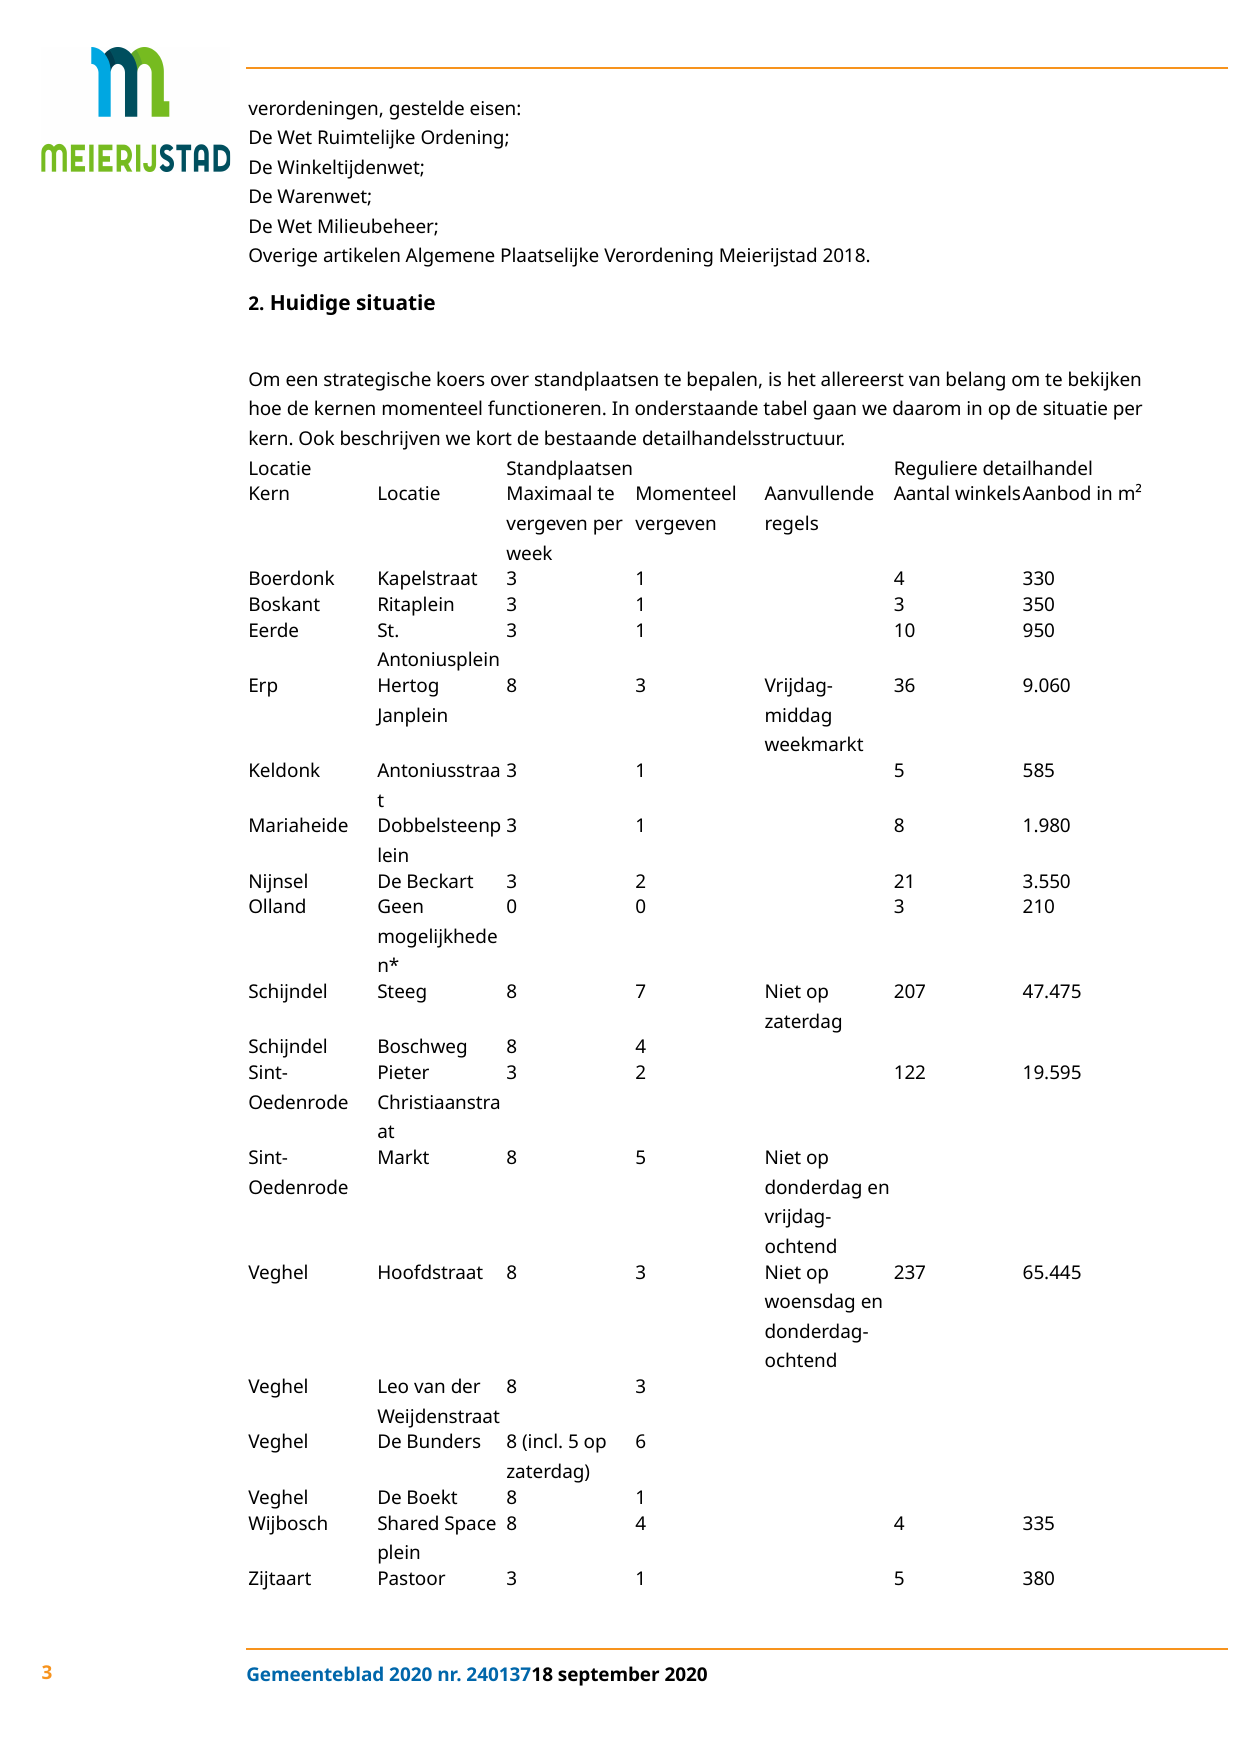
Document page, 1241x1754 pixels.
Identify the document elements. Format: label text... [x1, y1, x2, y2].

table_cell 5 [635, 1144, 764, 1259]
table_cell Kern [248, 481, 377, 566]
table_cell 6 [635, 1429, 764, 1484]
table_cell 2 [635, 1060, 764, 1144]
table_cell Veghel [248, 1373, 377, 1429]
table_cell 10 [894, 617, 1022, 672]
table_cell 1 [635, 591, 764, 617]
table_cell Momenteel vergeven [635, 481, 764, 566]
table_cell Hertog Janplein [377, 672, 506, 757]
table_cell Shared Space plein [377, 1510, 506, 1565]
table_cell 5 [894, 757, 1022, 812]
table_cell Sint-Oedenrode [248, 1060, 377, 1144]
table_cell 8 [506, 1373, 635, 1429]
table_cell [764, 1510, 893, 1565]
table_cell 3 [506, 1060, 635, 1144]
table_cell [894, 1484, 1022, 1510]
table_cell 3 [635, 672, 764, 757]
table_cell [764, 617, 893, 672]
table_cell 8 [506, 1510, 635, 1565]
table_cell Niet op zaterdag [764, 979, 893, 1034]
table_cell Aantal winkels [894, 481, 1022, 566]
table_cell 0 [635, 894, 764, 978]
table_cell Veghel [248, 1484, 377, 1510]
table_cell 3 [506, 617, 635, 672]
text De Warenwet; [248, 183, 1152, 209]
text De Winkeltijdenwet; [248, 154, 1152, 180]
table_cell Niet op donderdag en vrijdag-ochtend [764, 1144, 893, 1259]
table_cell 380 [1023, 1565, 1152, 1591]
table_cell [1023, 1484, 1152, 1510]
table_cell 1 [635, 1484, 764, 1510]
table_cell 950 [1023, 617, 1152, 672]
text De Wet Milieubeheer; [248, 213, 1152, 239]
table_cell 122 [894, 1060, 1022, 1144]
table_cell 4 [635, 1510, 764, 1565]
table_cell 1.980 [1023, 813, 1152, 868]
text De Wet Ruimtelijke Ordening; [248, 124, 1152, 150]
table_cell St. Antoniusplein [377, 617, 506, 672]
table_cell 4 [894, 1510, 1022, 1565]
table_cell 1 [635, 617, 764, 672]
table_cell Pastoor [377, 1565, 506, 1591]
table_cell 4 [635, 1034, 764, 1059]
table_cell Sint-Oedenrode [248, 1144, 377, 1259]
table_cell [894, 1373, 1022, 1429]
text verordeningen, gestelde eisen: [248, 95, 1152, 121]
table_cell 3 [506, 868, 635, 893]
table_cell Maximaal te vergeven per week [506, 481, 635, 566]
table_cell 3 [506, 591, 635, 617]
table_cell 19.595 [1023, 1060, 1152, 1144]
table_cell Nijnsel [248, 868, 377, 893]
table_cell 4 [894, 566, 1022, 591]
table_cell 9.060 [1023, 672, 1152, 757]
table_cell 1 [635, 566, 764, 591]
table_cell Boschweg [377, 1034, 506, 1059]
table_cell Keldonk [248, 757, 377, 812]
table_cell [764, 894, 893, 978]
table_cell [894, 1429, 1022, 1484]
table_cell 3 [635, 1373, 764, 1429]
table_cell Schijndel [248, 1034, 377, 1059]
table_cell 8 [506, 979, 635, 1034]
table_cell 8 (incl. 5 op zaterdag) [506, 1429, 635, 1484]
table_cell Erp [248, 672, 377, 757]
table_cell Dobbelsteenplein [377, 813, 506, 868]
table_cell Ritaplein [377, 591, 506, 617]
table_cell Wijbosch [248, 1510, 377, 1565]
table_cell De Bunders [377, 1429, 506, 1484]
text 2. Huidige situatie [248, 288, 1152, 317]
table_cell 8 [506, 672, 635, 757]
text Om een strategische koers over standplaatsen te bepalen, is het allereerst van belang om te bekijken hoe de kernen momenteel functioneren. In onderstaande tabel gaan we daarom in op de situatie per kern. Ook beschrijven we kort de bestaande detailhandelsstructuur. [248, 366, 1152, 451]
table_cell [1023, 1429, 1152, 1484]
table_cell 8 [506, 1259, 635, 1373]
picture [41, 47, 231, 172]
table_cell 1 [635, 757, 764, 812]
table_cell Locatie [377, 481, 506, 566]
table_cell 7 [635, 979, 764, 1034]
table_cell [764, 591, 893, 617]
table_cell Kapelstraat [377, 566, 506, 591]
table_cell Schijndel [248, 979, 377, 1034]
table_cell Eerde [248, 617, 377, 672]
table_header Standplaatsen [506, 455, 893, 481]
table_cell 65.445 [1023, 1259, 1152, 1373]
table_cell 330 [1023, 566, 1152, 591]
table_cell 5 [894, 1565, 1022, 1591]
table_cell 3.550 [1023, 868, 1152, 893]
table_cell 3 [894, 894, 1022, 978]
table_cell 0 [506, 894, 635, 978]
table_cell Olland [248, 894, 377, 978]
table_cell De Beckart [377, 868, 506, 893]
table_cell Aanvullende regels [764, 481, 893, 566]
table_cell 3 [894, 591, 1022, 617]
table_cell Zijtaart [248, 1565, 377, 1591]
table_cell Markt [377, 1144, 506, 1259]
table_cell 1 [635, 813, 764, 868]
table_cell 3 [506, 1565, 635, 1591]
table_cell 210 [1023, 894, 1152, 978]
table_cell 335 [1023, 1510, 1152, 1565]
table_cell [764, 868, 893, 893]
table_cell 47.475 [1023, 979, 1152, 1034]
table_cell [764, 1484, 893, 1510]
table_cell [894, 1144, 1022, 1259]
table_cell Leo van der Weijdenstraat [377, 1373, 506, 1429]
table_cell 1 [635, 1565, 764, 1591]
table_header Locatie [248, 455, 506, 481]
table_cell Boerdonk [248, 566, 377, 591]
table_cell 3 [506, 757, 635, 812]
table_cell Geen mogelijkheden* [377, 894, 506, 978]
text Overige artikelen Algemene Plaatselijke Verordening Meierijstad 2018. [248, 243, 1152, 268]
table_cell Veghel [248, 1429, 377, 1484]
table_cell 36 [894, 672, 1022, 757]
table_cell 207 [894, 979, 1022, 1034]
table_cell Veghel [248, 1259, 377, 1373]
table_cell Pieter Christiaanstraat [377, 1060, 506, 1144]
table_cell [1023, 1034, 1152, 1059]
table_cell [764, 757, 893, 812]
table_cell Mariaheide [248, 813, 377, 868]
table_cell [764, 1429, 893, 1484]
table_cell 3 [506, 566, 635, 591]
table_cell Antoniusstraat [377, 757, 506, 812]
table_cell 8 [506, 1034, 635, 1059]
table_cell Aanbod in m² [1023, 481, 1152, 566]
table_cell Boskant [248, 591, 377, 617]
table_cell Vrijdag-middag weekmarkt [764, 672, 893, 757]
table_cell [1023, 1373, 1152, 1429]
table_cell 350 [1023, 591, 1152, 617]
table_cell 237 [894, 1259, 1022, 1373]
table_cell [764, 1060, 893, 1144]
table_cell [764, 1034, 893, 1059]
table_cell [894, 1034, 1022, 1059]
table_cell 8 [894, 813, 1022, 868]
table_header Reguliere detailhandel [894, 455, 1152, 481]
table_cell 585 [1023, 757, 1152, 812]
table_cell [764, 566, 893, 591]
table_cell Steeg [377, 979, 506, 1034]
table_cell [1023, 1144, 1152, 1259]
table_cell 21 [894, 868, 1022, 893]
table_cell [764, 1565, 893, 1591]
table_cell Niet op woensdag en donderdag-ochtend [764, 1259, 893, 1373]
table_cell [764, 1373, 893, 1429]
table_cell 8 [506, 1144, 635, 1259]
table_cell 3 [506, 813, 635, 868]
table_cell [764, 813, 893, 868]
table_cell 3 [635, 1259, 764, 1373]
table_cell 2 [635, 868, 764, 893]
table_cell 8 [506, 1484, 635, 1510]
table_cell De Boekt [377, 1484, 506, 1510]
table_cell Hoofdstraat [377, 1259, 506, 1373]
